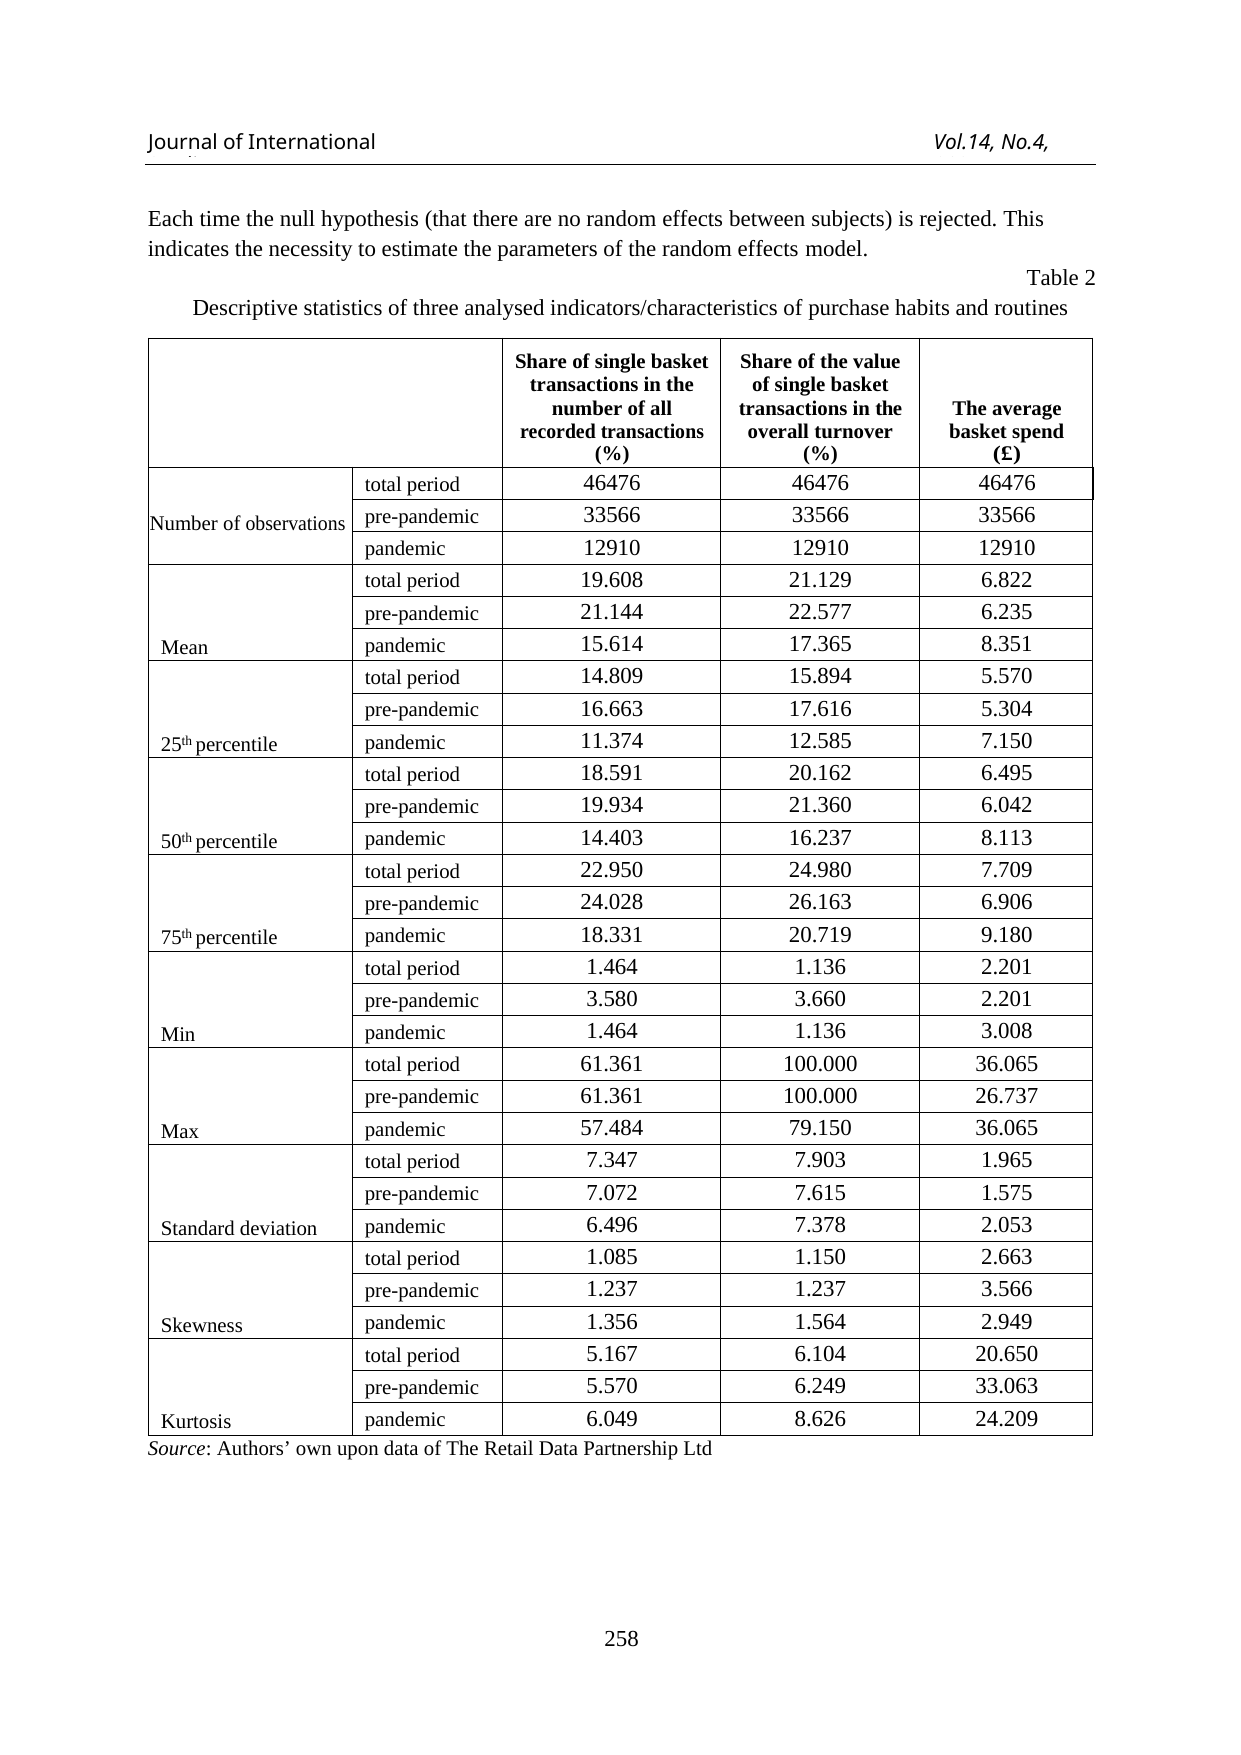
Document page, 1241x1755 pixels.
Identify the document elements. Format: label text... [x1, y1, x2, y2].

table_cell 12910 [920, 532, 1092, 563]
table_cell 12910 [721, 532, 919, 563]
table_cell 46476 [503, 468, 720, 499]
table_cell 20.719 [721, 919, 919, 951]
table_cell 33.063 [920, 1371, 1092, 1402]
table_cell 18.591 [503, 758, 720, 789]
table_cell pandemic [353, 532, 502, 563]
table_cell pandemic [353, 823, 502, 854]
table_cell 1.136 [721, 1016, 919, 1047]
table_cell pandemic [353, 1113, 502, 1144]
table_cell 18.331 [503, 919, 720, 951]
table_cell 6.822 [920, 565, 1092, 596]
table_cell 21.360 [721, 790, 919, 822]
table_cell 5.167 [503, 1339, 720, 1370]
table_cell 24.028 [503, 887, 720, 918]
table_cell 57.484 [503, 1113, 720, 1144]
table_cell pandemic [353, 629, 502, 660]
table_cell Skewness [149, 1242, 352, 1338]
table_cell 36.065 [920, 1113, 1092, 1144]
table_cell Kurtosis [149, 1339, 352, 1434]
table_cell 6.235 [920, 597, 1092, 628]
table_cell 61.361 [503, 1048, 720, 1080]
table_cell 2.663 [920, 1242, 1092, 1273]
table_cell total period [353, 758, 502, 789]
table_cell 12.585 [721, 726, 919, 757]
table_cell total period [353, 1145, 502, 1177]
table_cell pre-pandemic [353, 597, 502, 628]
table_cell 17.365 [721, 629, 919, 660]
table_cell 36.065 [920, 1048, 1092, 1080]
table_cell pandemic [353, 919, 502, 951]
table_cell 7.709 [920, 855, 1092, 886]
table_cell 26.737 [920, 1081, 1092, 1112]
table_cell pre-pandemic [353, 1274, 502, 1306]
table_cell pre-pandemic [353, 500, 502, 531]
table_cell 2.201 [920, 984, 1092, 1015]
table_cell total period [353, 661, 502, 693]
table_cell 7.072 [503, 1178, 720, 1209]
table_cell 7.903 [721, 1145, 919, 1177]
table_cell 5.570 [920, 661, 1092, 693]
table_cell Mean [149, 565, 352, 660]
table_cell 16.237 [721, 823, 919, 854]
table_cell 2.053 [920, 1210, 1092, 1241]
table_header Share of the value of single basket transactions in the overall turnover (%) [721, 339, 919, 467]
table_cell 6.495 [920, 758, 1092, 789]
table_cell 1.085 [503, 1242, 720, 1273]
table_header [149, 339, 502, 467]
table_cell total period [353, 952, 502, 983]
table_cell 1.464 [503, 952, 720, 983]
table_cell pre-pandemic [353, 984, 502, 1015]
table_cell 26.163 [721, 887, 919, 918]
table_cell pre-pandemic [353, 1178, 502, 1209]
table_cell 15.614 [503, 629, 720, 660]
table_cell pandemic [353, 1403, 502, 1434]
table_cell 11.374 [503, 726, 720, 757]
table_cell total period [353, 468, 502, 499]
table_cell pre-pandemic [353, 887, 502, 918]
table_cell 7.378 [721, 1210, 919, 1241]
table_cell 2.201 [920, 952, 1092, 983]
table_cell 3.566 [920, 1274, 1092, 1306]
table_cell 6.906 [920, 887, 1092, 918]
table_cell 75th percentile [149, 855, 352, 951]
table_cell 33566 [503, 500, 720, 531]
table_cell 5.570 [503, 1371, 720, 1402]
table_cell pre-pandemic [353, 1371, 502, 1402]
table_cell 24.980 [721, 855, 919, 886]
table_cell total period [353, 565, 502, 596]
table_cell 1.965 [920, 1145, 1092, 1177]
table_cell pre-pandemic [353, 1081, 502, 1112]
text Each time the null hypothesis (that there are no random effects between subjects) is rejected. This indicates the necessity to estimate the parameters of the random effects model. [148, 205, 1102, 261]
table_cell 7.150 [920, 726, 1092, 757]
table_cell 9.180 [920, 919, 1092, 951]
table_cell 21.129 [721, 565, 919, 596]
table_cell Max [149, 1048, 352, 1144]
table_cell 79.150 [721, 1113, 919, 1144]
table_cell 19.608 [503, 565, 720, 596]
table_cell total period [353, 1048, 502, 1080]
table_cell 1.150 [721, 1242, 919, 1273]
table_cell 19.934 [503, 790, 720, 822]
table_cell Number of observations [149, 468, 352, 563]
table_cell 3.008 [920, 1016, 1092, 1047]
table_cell 7.347 [503, 1145, 720, 1177]
table_cell 12910 [503, 532, 720, 563]
table_cell 24.209 [920, 1403, 1092, 1434]
table_cell 33566 [721, 500, 919, 531]
text Source: Authors’ own upon data of The Retail Data Partnership Ltd [148, 1436, 1241, 1459]
table_cell total period [353, 855, 502, 886]
table_cell 100.000 [721, 1048, 919, 1080]
table_cell 25th percentile [149, 661, 352, 757]
table_cell 21.144 [503, 597, 720, 628]
table_cell 14.403 [503, 823, 720, 854]
table_header Share of single basket transactions in the number of all recorded transactions (%) [503, 339, 720, 467]
table_cell 46476 [721, 468, 919, 499]
table_cell 3.580 [503, 984, 720, 1015]
table_cell 8.351 [920, 629, 1092, 660]
table_cell 1.464 [503, 1016, 720, 1047]
table_cell 46476 [920, 468, 1092, 499]
table_cell 17.616 [721, 694, 919, 725]
table_cell pandemic [353, 1016, 502, 1047]
table_cell 61.361 [503, 1081, 720, 1112]
table_cell 6.042 [920, 790, 1092, 822]
table_cell 100.000 [721, 1081, 919, 1112]
table_cell pre-pandemic [353, 790, 502, 822]
table_cell pandemic [353, 1307, 502, 1338]
table_cell 1.575 [920, 1178, 1092, 1209]
table_cell 1.237 [503, 1274, 720, 1306]
table_cell 50th percentile [149, 758, 352, 854]
table_cell 3.660 [721, 984, 919, 1015]
table_cell pre-pandemic [353, 694, 502, 725]
table_cell Min [149, 952, 352, 1047]
table_cell total period [353, 1242, 502, 1273]
table_cell 1.136 [721, 952, 919, 983]
table_cell 7.615 [721, 1178, 919, 1209]
table_cell 8.626 [721, 1403, 919, 1434]
table_cell pandemic [353, 1210, 502, 1241]
table_cell 33566 [920, 500, 1092, 531]
text Table 2 Descriptive statistics of three analysed indicators/characteristics of purchase habits and routines [192, 264, 1102, 320]
table_cell 1.356 [503, 1307, 720, 1338]
table_header The average basket spend (£) [920, 339, 1092, 467]
table_cell total period [353, 1339, 502, 1370]
table_cell pandemic [353, 726, 502, 757]
table_cell 16.663 [503, 694, 720, 725]
table_cell Standard deviation [149, 1145, 352, 1241]
table_cell 20.162 [721, 758, 919, 789]
table_cell 6.104 [721, 1339, 919, 1370]
table_cell 14.809 [503, 661, 720, 693]
table_cell 8.113 [920, 823, 1092, 854]
table_cell 1.237 [721, 1274, 919, 1306]
table_cell 1.564 [721, 1307, 919, 1338]
table_cell 6.249 [721, 1371, 919, 1402]
table_cell 2.949 [920, 1307, 1092, 1338]
table_cell 20.650 [920, 1339, 1092, 1370]
table_cell 22.577 [721, 597, 919, 628]
table_cell 5.304 [920, 694, 1092, 725]
table_cell 6.496 [503, 1210, 720, 1241]
table_cell 6.049 [503, 1403, 720, 1434]
table_cell 22.950 [503, 855, 720, 886]
table_cell 15.894 [721, 661, 919, 693]
